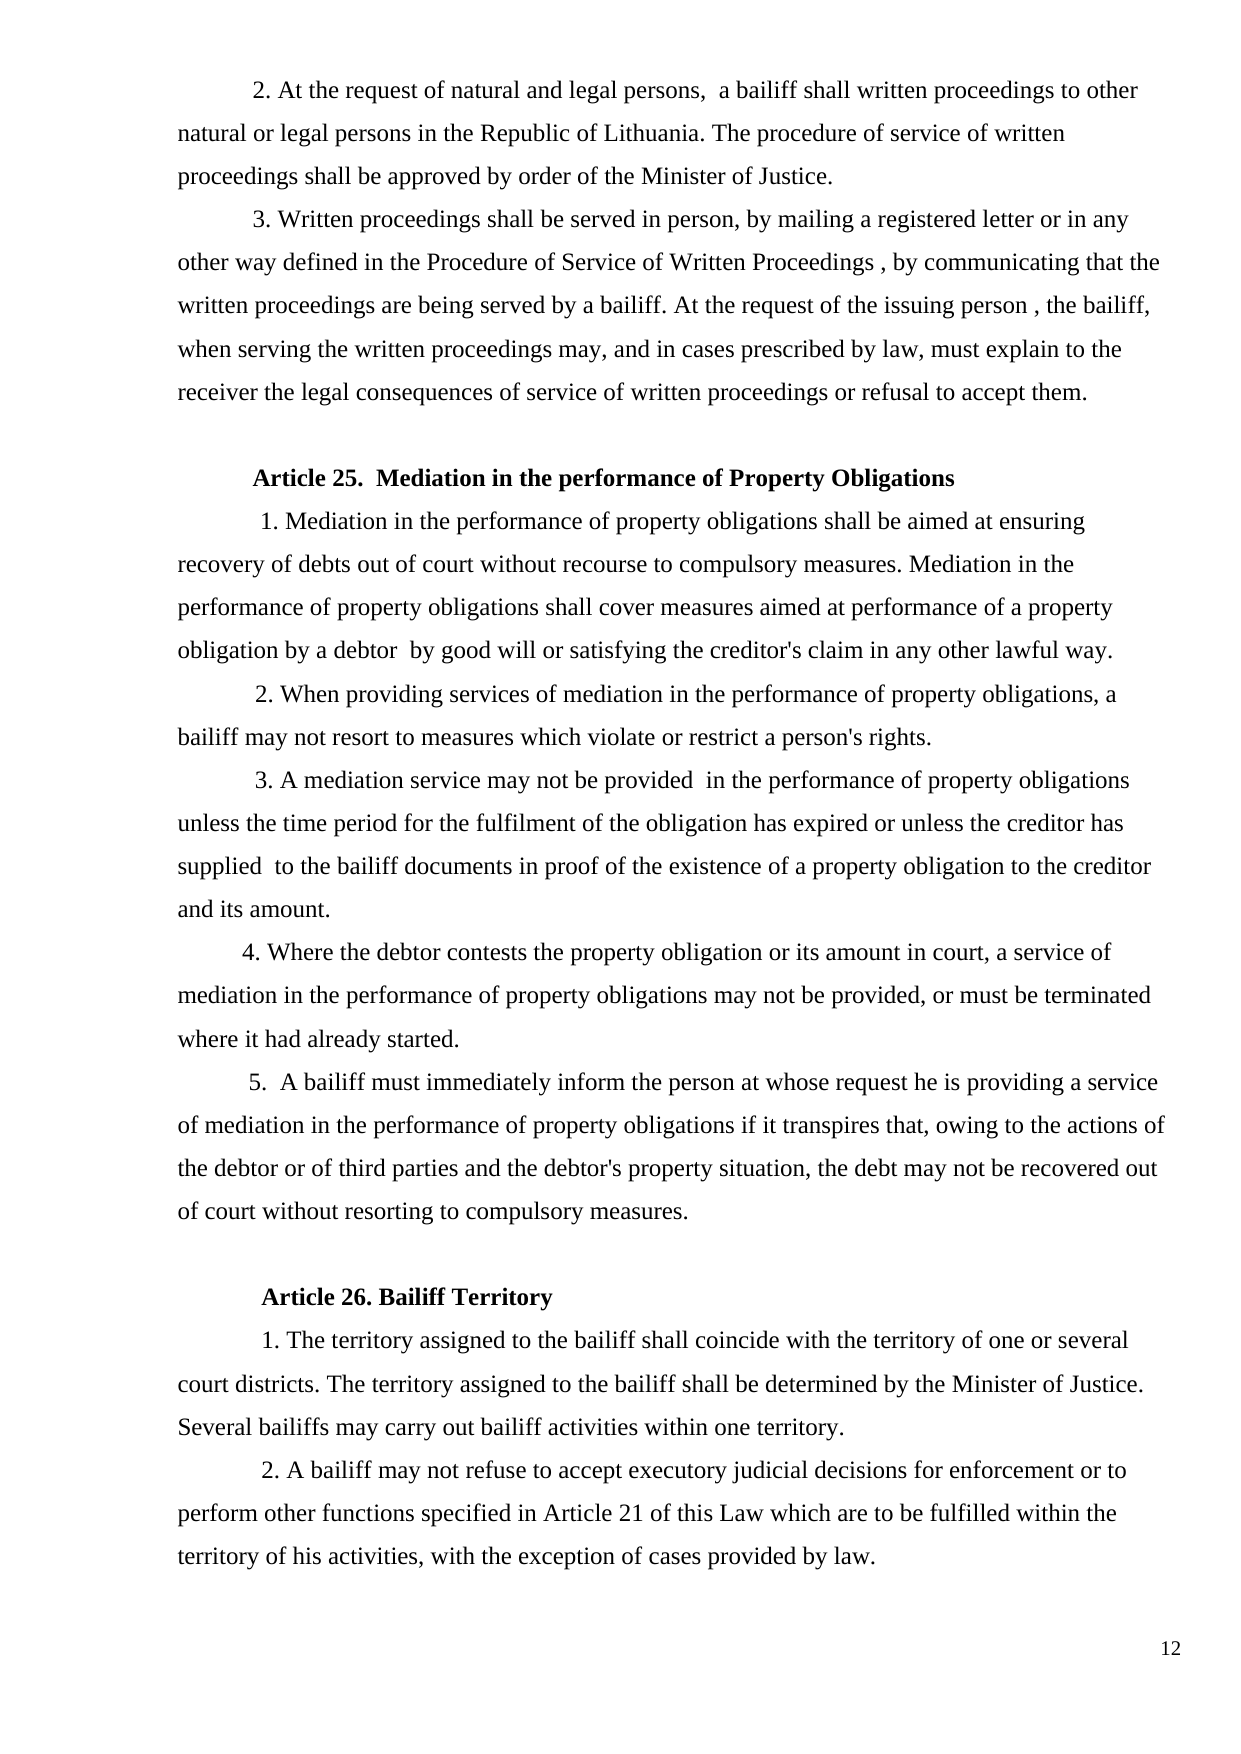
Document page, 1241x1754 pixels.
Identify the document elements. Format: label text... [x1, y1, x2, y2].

text 1. Mediation in the performance of property obligations shall be aimed at ensuring recovery of debts out of court without recourse to compulsory measures. Mediation in the performance of property obligations shall cover measures aimed at performance of a property obligation by a debtor by good will or satisfying the creditor's claim in any other lawful way. [177, 506, 1181, 664]
text 2. When providing services of mediation in the performance of property obligations, a bailiff may not resort to measures which violate or restrict a person's rights. [177, 679, 1181, 751]
text 5. A bailiff must immediately inform the person at whose request he is providing a service of mediation in the performance of property obligations if it transpires that, owing to the actions of the debtor or of third parties and the debtor's property situation, the debt may not be recovered out of court without resorting to compulsory measures. [177, 1067, 1181, 1225]
text 3. A mediation service may not be provided in the performance of property obligations unless the time period for the fulfilment of the obligation has expired or unless the creditor has supplied to the bailiff documents in proof of the existence of a property obligation to the creditor and its amount. [177, 765, 1181, 923]
text 3. Written proceedings shall be served in person, by mailing a registered letter or in any other way defined in the Procedure of Service of Written Proceedings , by communicating that the written proceedings are being served by a bailiff. At the request of the issuing person , the bailiff, when serving the written proceedings may, and in cases prescribed by law, must explain to the receiver the legal consequences of service of written proceedings or refusal to accept them. [177, 204, 1181, 406]
text 2. A bailiff may not refuse to accept executory judicial decisions for enforcement or to perform other functions specified in Article 21 of this Law which are to be fulfilled within the territory of his activities, with the exception of cases provided by law. [177, 1455, 1181, 1570]
text 1. The territory assigned to the bailiff shall coincide with the territory of one or several court districts. The territory assigned to the bailiff shall be determined by the Minister of Justice. Several bailiffs may carry out bailiff activities within one territory. [177, 1326, 1181, 1441]
text 2. At the request of natural and legal persons, a bailiff shall written proceedings to other natural or legal persons in the Republic of Lithuania. The procedure of service of written proceedings shall be approved by order of the Minister of Justice. [177, 75, 1181, 190]
text Article 26. Bailiff Territory [177, 1282, 1181, 1311]
text 4. Where the debtor contests the property obligation or its amount in court, a service of mediation in the performance of property obligations may not be provided, or must be terminated where it had already started. [177, 937, 1181, 1052]
text Article 25. Mediation in the performance of Property Obligations [177, 463, 1181, 492]
